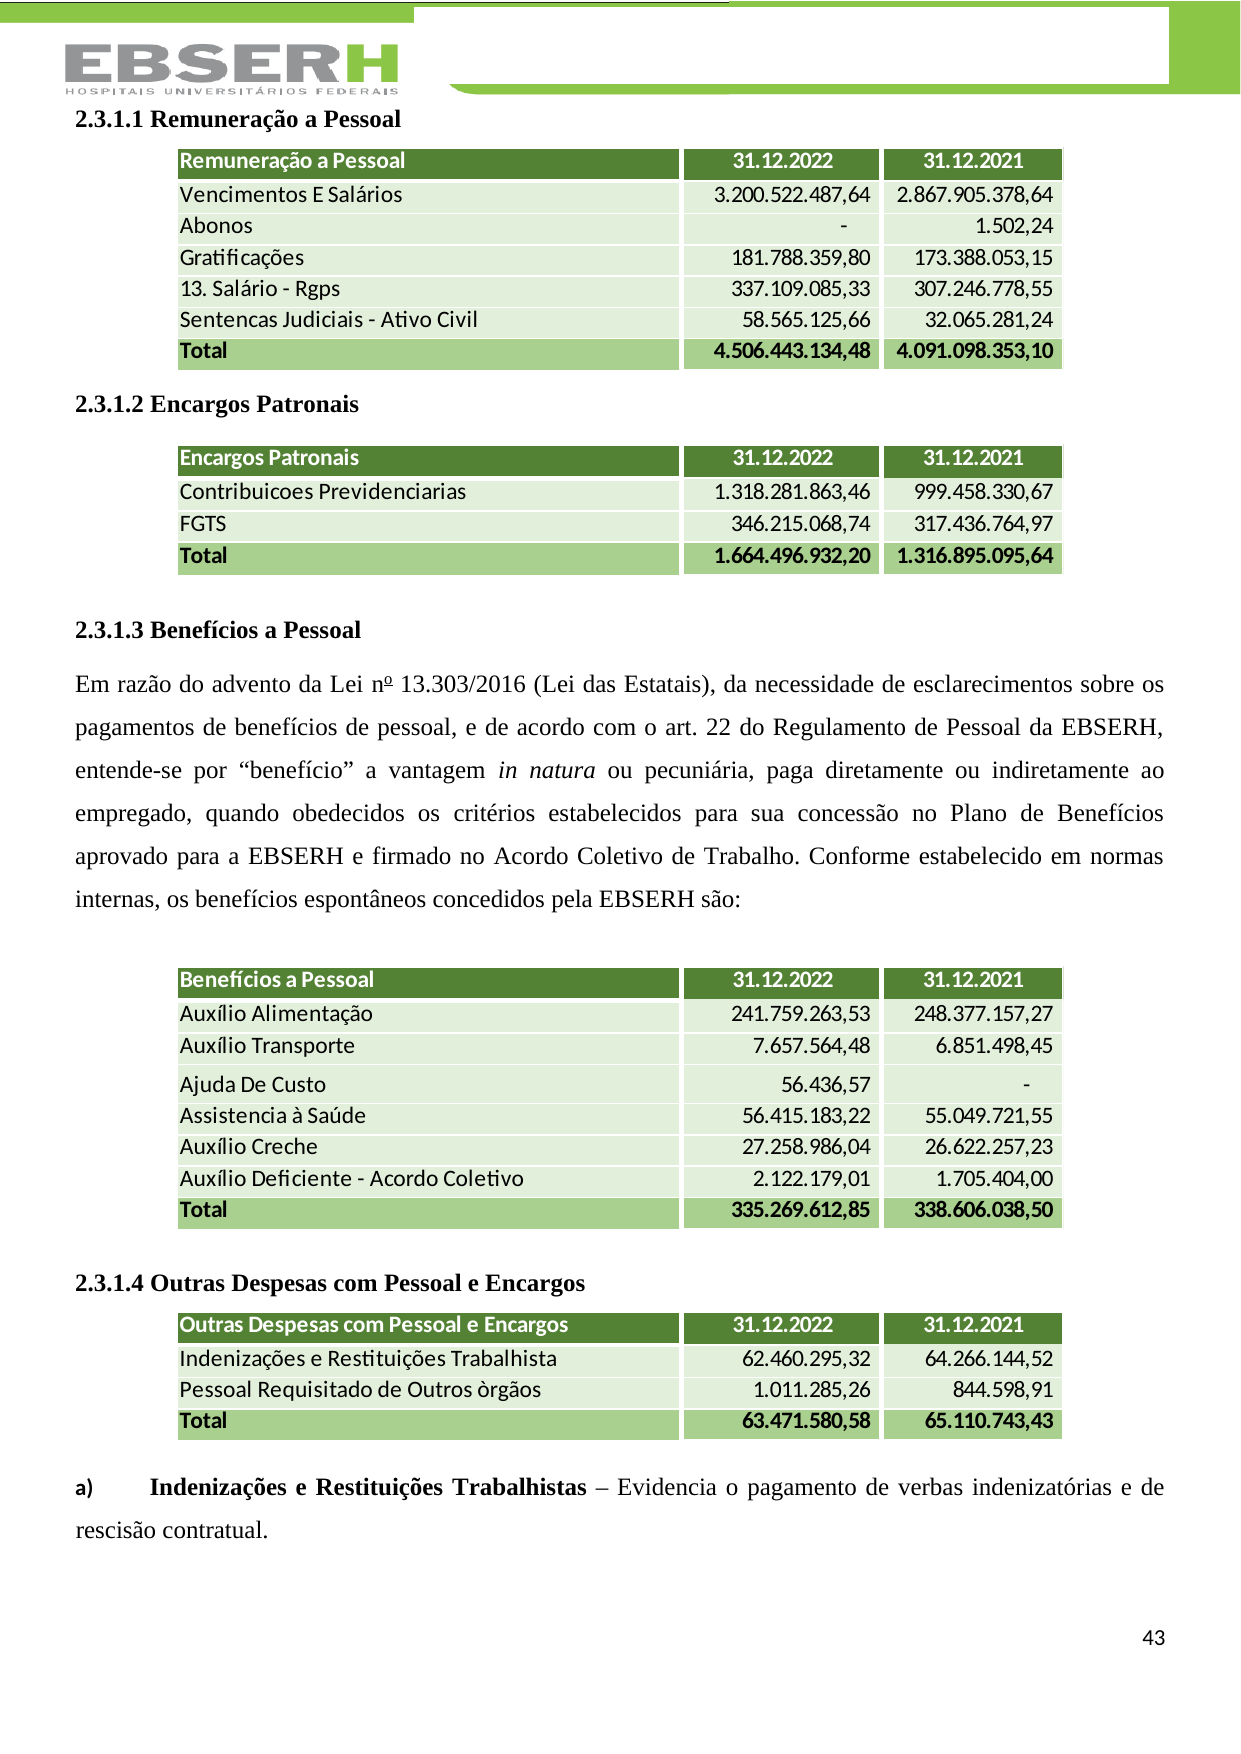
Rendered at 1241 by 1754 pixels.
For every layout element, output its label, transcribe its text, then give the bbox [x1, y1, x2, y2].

list Benefícios a Pessoal [75, 615, 1165, 644]
list Encargos Patronais [75, 389, 1165, 418]
list Remuneração a Pessoal [75, 104, 1165, 133]
list Outras Despesas com Pessoal e Encargos [75, 1268, 1165, 1297]
list Indenizações e Restituições Trabalhistas – Evidencia o pagamento de verbas indenizatórias e de rescisão contratual. [75, 1472, 1165, 1544]
text Em razão do advento da Lei no 13.303/2016 (Lei das Estatais), da necessidade de esclarecimentos sobre os pagamentos de benefícios de pessoal, e de acordo com o art. 22 do Regulamento de Pessoal da EBSERH, entende-se por “benefício” a vantagem in natura ou pecuniária, paga diretamente ou indiretamente ao empregado, quando obedecidos os critérios estabelecidos para sua concessão no Plano de Benefícios aprovado para a EBSERH e firmado no Acordo Coletivo de Trabalho. Conforme estabelecido em normas internas, os benefícios espontâneos concedidos pela EBSERH são: [75, 669, 1165, 913]
